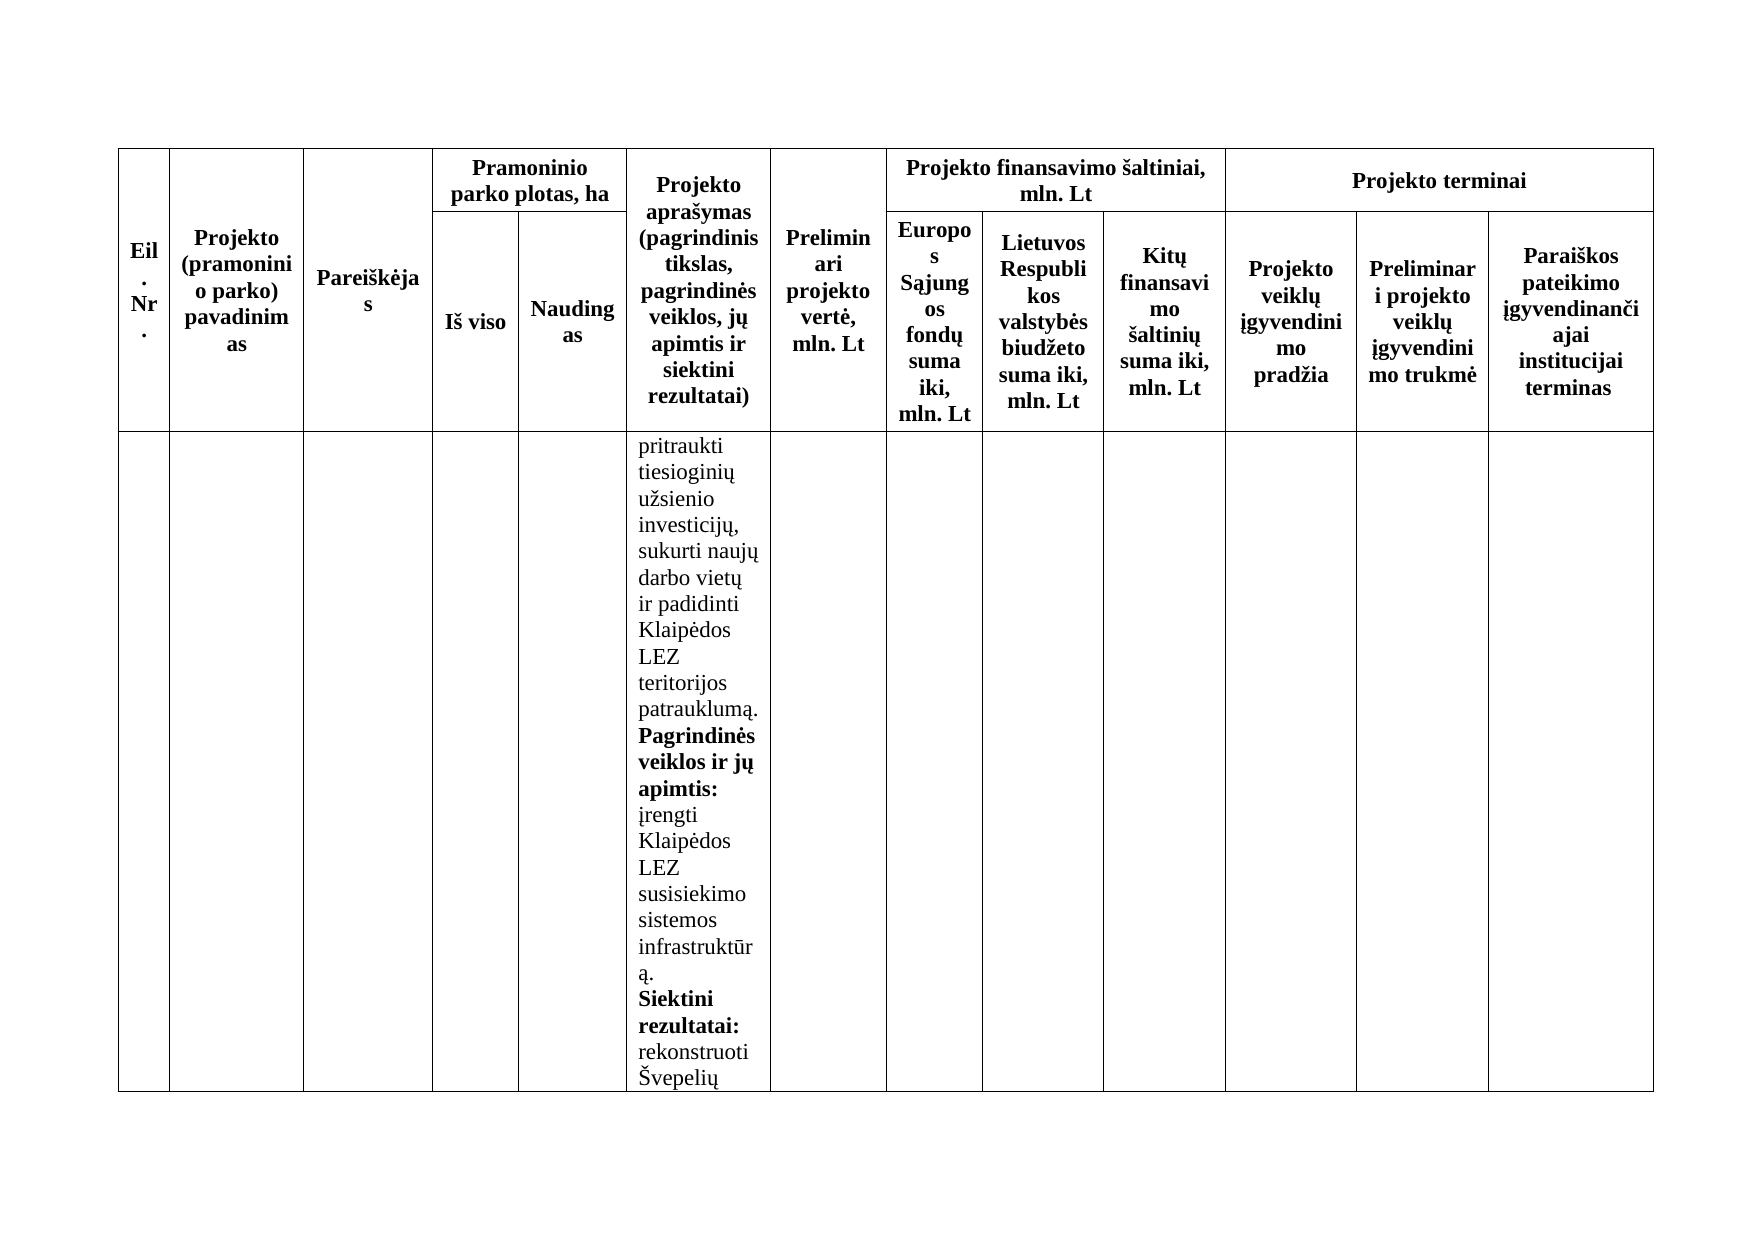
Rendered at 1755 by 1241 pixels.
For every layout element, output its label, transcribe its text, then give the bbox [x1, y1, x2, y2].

table_header Pramoninio parko plotas, ha [433, 149, 626, 211]
table_cell [119, 432, 169, 1091]
table_cell Kitų finansavimo šaltinių suma iki, mln. Lt [1104, 212, 1225, 431]
table_header Pareiškėjas [304, 149, 432, 431]
table_cell [771, 432, 886, 1091]
table_cell [1226, 432, 1356, 1091]
table_header Projekto (pramoninio parko) pavadinimas [170, 149, 303, 431]
table_cell Preliminari projekto veiklų įgyvendinimo trukmė [1357, 212, 1488, 431]
table_cell Europos Sąjungos fondų suma iki, mln. Lt [887, 212, 982, 431]
table_cell [519, 432, 626, 1091]
table_header Projekto aprašymas (pagrindinis tikslas, pagrindinės veiklos, jų apimtis ir siektini rezultatai) [627, 149, 770, 431]
table_cell pritraukti tiesioginių užsienio investicijų, sukurti naujų darbo vietų ir padidinti Klaipėdos LEZ teritorijos patrauklumą. Pagrindinės veiklos ir jų apimtis: įrengti Klaipėdos LEZ susisiekimo sistemos infrastruktūrą. Siektini rezultatai: rekonstruoti Švepelių [627, 432, 770, 1091]
table_header Projekto terminai [1226, 149, 1653, 211]
table_cell [1489, 432, 1653, 1091]
table_header Eil. Nr. [119, 149, 169, 431]
table_header Projekto finansavimo šaltiniai, mln. Lt [887, 149, 1225, 211]
table_cell Paraiškos pateikimo įgyvendinančiajai institucijai terminas [1489, 212, 1653, 431]
table_cell Iš viso [433, 212, 518, 431]
table_cell [887, 432, 982, 1091]
table_cell [304, 432, 432, 1091]
table_cell Projekto veiklų įgyvendinimo pradžia [1226, 212, 1356, 431]
table_header Preliminari projekto vertė, mln. Lt [771, 149, 886, 431]
table_cell [983, 432, 1103, 1091]
table_cell Naudingas [519, 212, 626, 431]
table_cell [1357, 432, 1488, 1091]
table_cell Lietuvos Respublikos valstybės biudžeto suma iki, mln. Lt [983, 212, 1103, 431]
table_cell [433, 432, 518, 1091]
table_cell [1104, 432, 1225, 1091]
table_cell [170, 432, 303, 1091]
